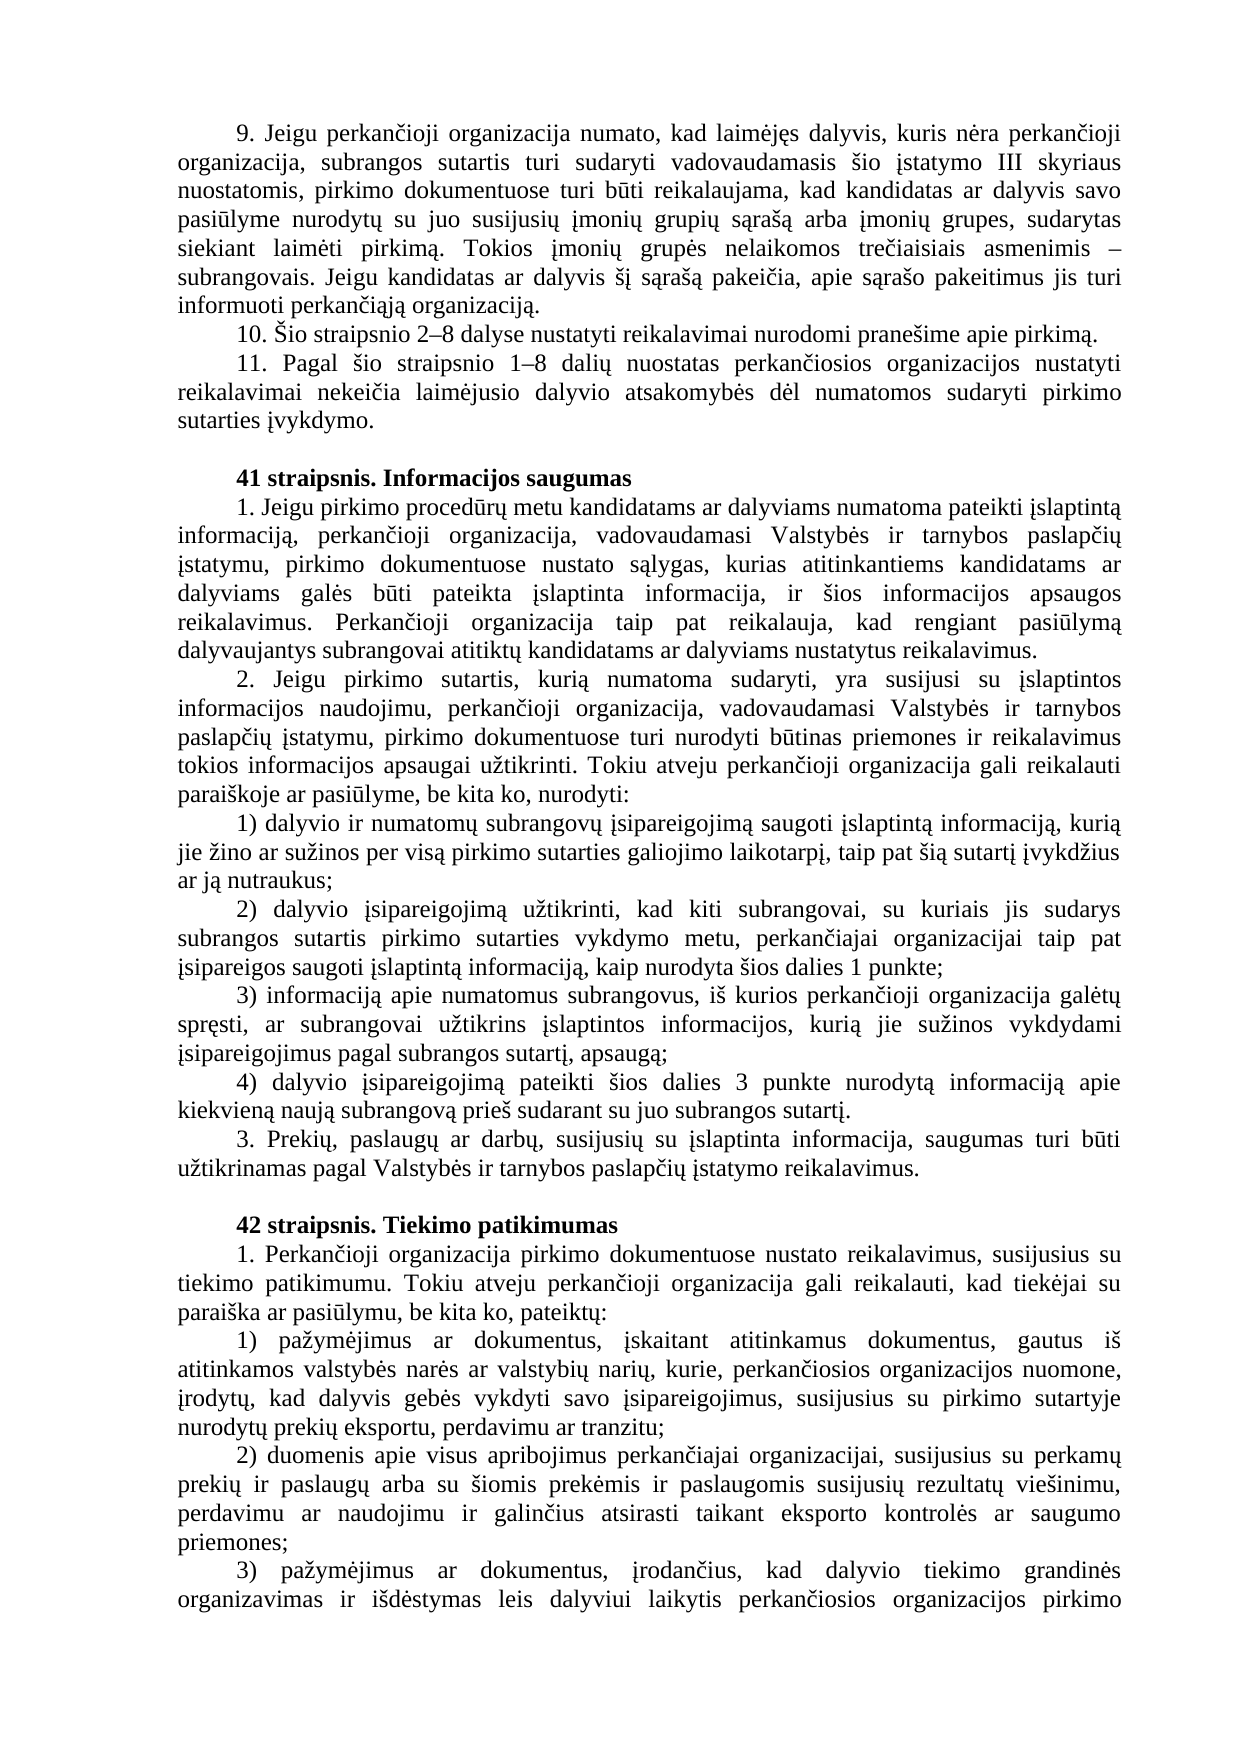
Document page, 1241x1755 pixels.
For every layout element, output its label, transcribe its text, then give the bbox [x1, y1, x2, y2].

text 3) informaciją apie numatomus subrangovus, iš kurios perkančioji organizacija galėtų spręsti, ar subrangovai užtikrins įslaptintos informacijos, kurią jie sužinos vykdydami įsipareigojimus pagal subrangos sutartį, apsaugą; [177, 981, 1122, 1067]
text 1. Jeigu pirkimo procedūrų metu kandidatams ar dalyviams numatoma pateikti įslaptintą informaciją, perkančioji organizacija, vadovaudamasi Valstybės ir tarnybos paslapčių įstatymu, pirkimo dokumentuose nustato sąlygas, kurias atitinkantiems kandidatams ar dalyviams galės būti pateikta įslaptinta informacija, ir šios informacijos apsaugos reikalavimus. Perkančioji organizacija taip pat reikalauja, kad rengiant pasiūlymą dalyvaujantys subrangovai atitiktų kandidatams ar dalyviams nustatytus reikalavimus. [177, 492, 1122, 664]
text 4) dalyvio įsipareigojimą pateikti šios dalies 3 punkte nurodytą informaciją apie kiekvieną naują subrangovą prieš sudarant su juo subrangos sutartį. [177, 1067, 1122, 1124]
text 3) pažymėjimus ar dokumentus, įrodančius, kad dalyvio tiekimo grandinės organizavimas ir išdėstymas leis dalyviui laikytis perkančiosios organizacijos pirkimo [177, 1556, 1122, 1613]
text 11. Pagal šio straipsnio 1–8 dalių nuostatas perkančiosios organizacijos nustatyti reikalavimai nekeičia laimėjusio dalyvio atsakomybės dėl numatomos sudaryti pirkimo sutarties įvykdymo. [177, 348, 1122, 434]
text 2) duomenis apie visus apribojimus perkančiajai organizacijai, susijusius su perkamų prekių ir paslaugų arba su šiomis prekėmis ir paslaugomis susijusių rezultatų viešinimu, perdavimu ar naudojimu ir galinčius atsirasti taikant eksporto kontrolės ar saugumo priemones; [177, 1441, 1122, 1556]
text 1) dalyvio ir numatomų subrangovų įsipareigojimą saugoti įslaptintą informaciją, kurią jie žino ar sužinos per visą pirkimo sutarties galiojimo laikotarpį, taip pat šią sutartį įvykdžius ar ją nutraukus; [177, 808, 1122, 894]
text 41 straipsnis. Informacijos saugumas [177, 463, 1122, 492]
text 3. Prekių, paslaugų ar darbų, susijusių su įslaptinta informacija, saugumas turi būti užtikrinamas pagal Valstybės ir tarnybos paslapčių įstatymo reikalavimus. [177, 1124, 1122, 1182]
text 2. Jeigu pirkimo sutartis, kurią numatoma sudaryti, yra susijusi su įslaptintos informacijos naudojimu, perkančioji organizacija, vadovaudamasi Valstybės ir tarnybos paslapčių įstatymu, pirkimo dokumentuose turi nurodyti būtinas priemones ir reikalavimus tokios informacijos apsaugai užtikrinti. Tokiu atveju perkančioji organizacija gali reikalauti paraiškoje ar pasiūlyme, be kita ko, nurodyti: [177, 664, 1122, 808]
text 2) dalyvio įsipareigojimą užtikrinti, kad kiti subrangovai, su kuriais jis sudarys subrangos sutartis pirkimo sutarties vykdymo metu, perkančiajai organizacijai taip pat įsipareigos saugoti įslaptintą informaciją, kaip nurodyta šios dalies 1 punkte; [177, 894, 1122, 981]
text 42 straipsnis. Tiekimo patikimumas [177, 1211, 1122, 1239]
text 1. Perkančioji organizacija pirkimo dokumentuose nustato reikalavimus, susijusius su tiekimo patikimumu. Tokiu atveju perkančioji organizacija gali reikalauti, kad tiekėjai su paraiška ar pasiūlymu, be kita ko, pateiktų: [177, 1239, 1122, 1326]
text 1) pažymėjimus ar dokumentus, įskaitant atitinkamus dokumentus, gautus iš atitinkamos valstybės narės ar valstybių narių, kurie, perkančiosios organizacijos nuomone, įrodytų, kad dalyvis gebės vykdyti savo įsipareigojimus, susijusius su pirkimo sutartyje nurodytų prekių eksportu, perdavimu ar tranzitu; [177, 1326, 1122, 1441]
text 9. Jeigu perkančioji organizacija numato, kad laimėjęs dalyvis, kuris nėra perkančioji organizacija, subrangos sutartis turi sudaryti vadovaudamasis šio įstatymo III skyriaus nuostatomis, pirkimo dokumentuose turi būti reikalaujama, kad kandidatas ar dalyvis savo pasiūlyme nurodytų su juo susijusių įmonių grupių sąrašą arba įmonių grupes, sudarytas siekiant laimėti pirkimą. Tokios įmonių grupės nelaikomos trečiaisiais asmenimis – subrangovais. Jeigu kandidatas ar dalyvis šį sąrašą pakeičia, apie sąrašo pakeitimus jis turi informuoti perkančiąją organizaciją. [177, 118, 1122, 319]
text 10. Šio straipsnio 2–8 dalyse nustatyti reikalavimai nurodomi pranešime apie pirkimą. [177, 319, 1122, 348]
